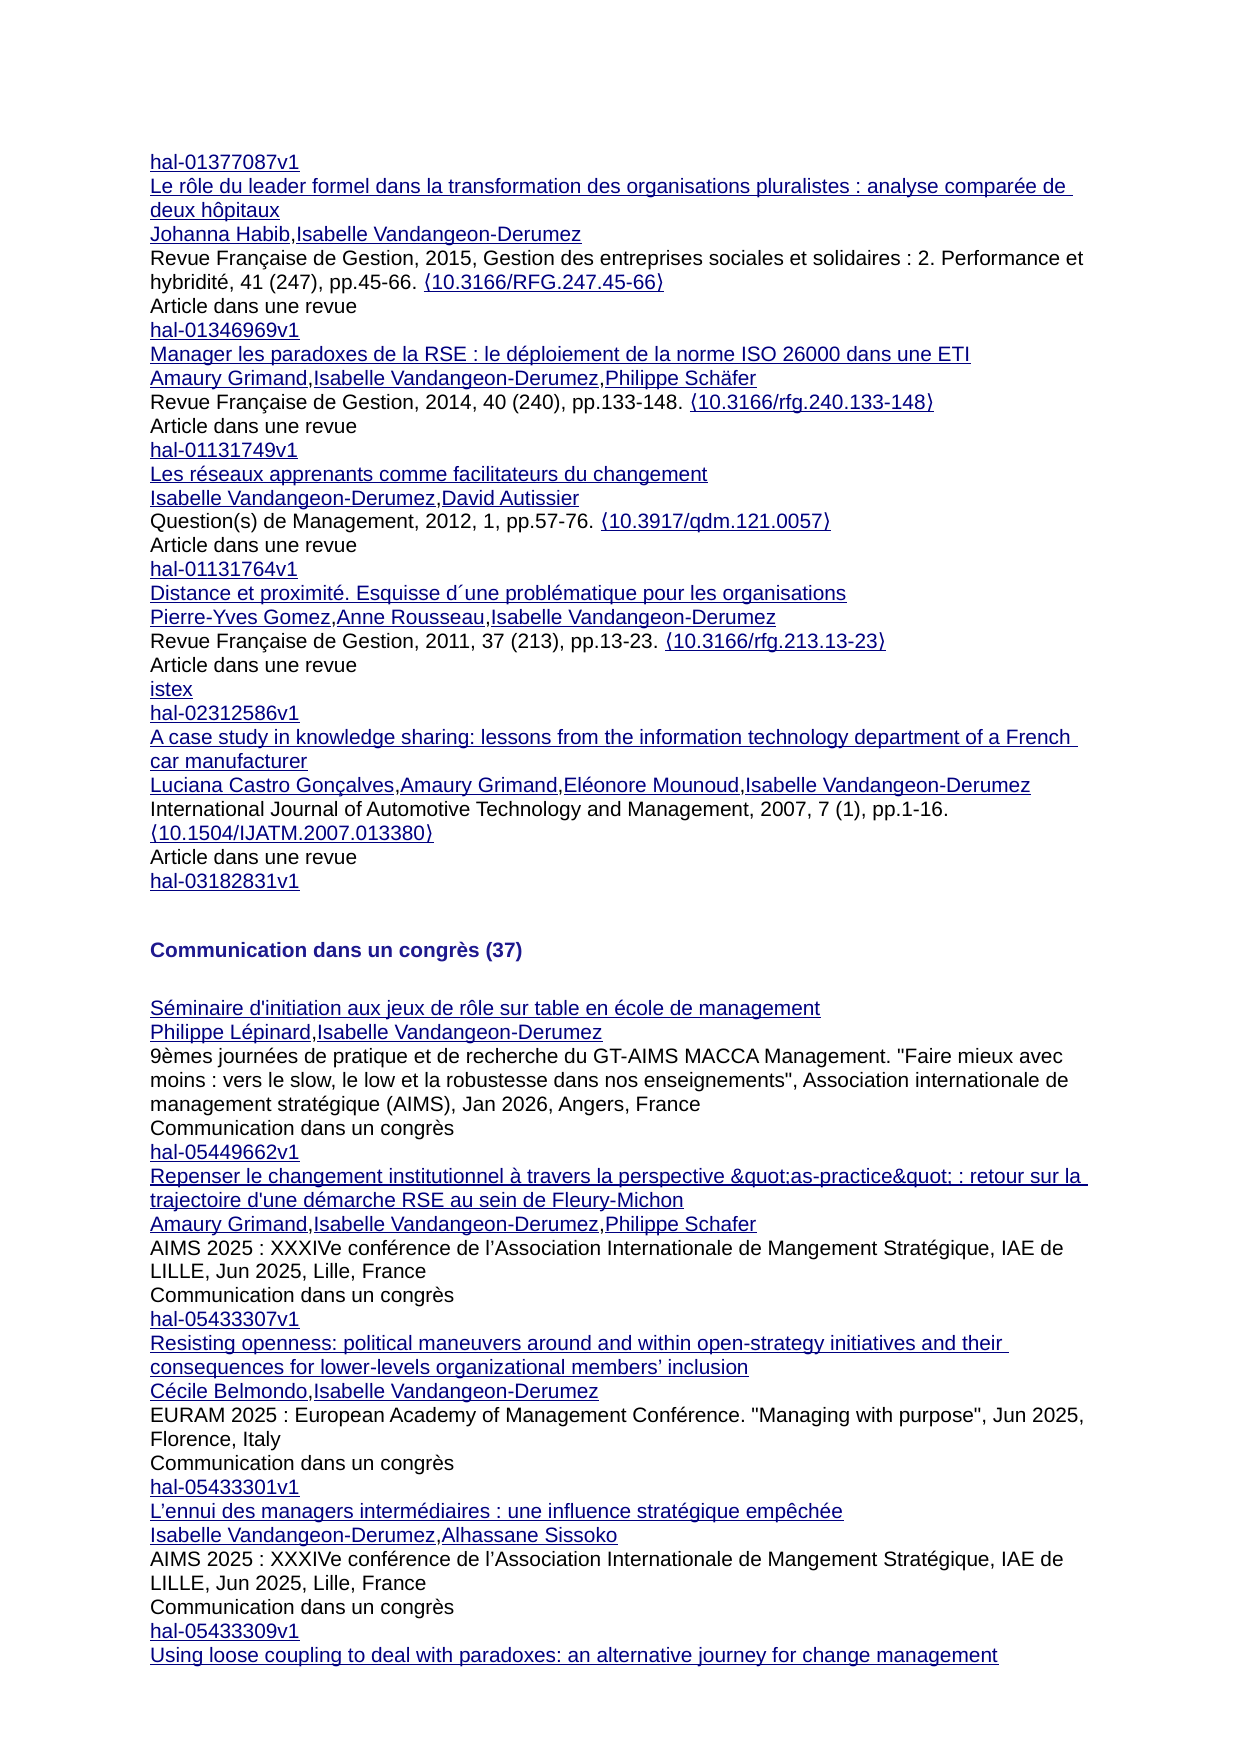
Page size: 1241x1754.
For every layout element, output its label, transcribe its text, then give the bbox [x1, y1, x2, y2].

table_cell Resisting openness: political maneuvers around and within open-strategy initiatives and their consequences for lower-levels organizational members’ inclusion Cécile Belmondo,Isabelle Vandangeon-Derumez EURAM 2025 : European Academy of Management Conférence. "Managing with purpose", Jun 2025, Florence, Italy Communication dans un congrès hal-05433301v1 [150, 1331, 1090, 1499]
table_header Séminaire d'initiation aux jeux de rôle sur table en école de management Philippe Lépinard,Isabelle Vandangeon-Derumez 9èmes journées de pratique et de recherche du GT-AIMS MACCA Management. "Faire mieux avec moins : vers le slow, le low et la robustesse dans nos enseignements", Association internationale de management stratégique (AIMS), Jan 2026, Angers, France Communication dans un congrès hal-05449662v1 [150, 996, 1090, 1163]
table_cell Distance et proximité. Esquisse d´une problématique pour les organisations Pierre-Yves Gomez,Anne Rousseau,Isabelle Vandangeon-Derumez Revue Française de Gestion, 2011, 37 (213), pp.13-23. ⟨10.3166/rfg.213.13-23⟩ Article dans une revue istex hal-02312586v1 [150, 581, 1090, 725]
table_cell Manager les paradoxes de la RSE : le déploiement de la norme ISO 26000 dans une ETI Amaury Grimand,Isabelle Vandangeon-Derumez,Philippe Schäfer Revue Française de Gestion, 2014, 40 (240), pp.133-148. ⟨10.3166/rfg.240.133-148⟩ Article dans une revue hal-01131749v1 [150, 342, 1090, 461]
table_cell Le rôle du leader formel dans la transformation des organisations pluralistes : analyse comparée de deux hôpitaux Johanna Habib,Isabelle Vandangeon-Derumez Revue Française de Gestion, 2015, Gestion des entreprises sociales et solidaires : 2. Performance et hybridité, 41 (247), pp.45-66. ⟨10.3166/RFG.247.45-66⟩ Article dans une revue hal-01346969v1 [150, 174, 1090, 342]
table_cell Repenser le changement institutionnel à travers la perspective &quot;as-practice&quot; : retour sur la trajectoire d'une démarche RSE au sein de Fleury-Michon Amaury Grimand,Isabelle Vandangeon-Derumez,Philippe Schafer AIMS 2025 : XXXIVe conférence de l’Association Internationale de Mangement Stratégique, IAE de LILLE, Jun 2025, Lille, France Communication dans un congrès hal-05433307v1 [150, 1164, 1090, 1331]
table_cell Using loose coupling to deal with paradoxes: an alternative journey for change management [150, 1643, 1090, 1667]
subtitle Communication dans un congrès (37) [150, 937, 1090, 961]
table_cell hal-01377087v1 [150, 150, 1090, 174]
table_cell L’ennui des managers intermédiaires : une influence stratégique empêchée Isabelle Vandangeon-Derumez,Alhassane Sissoko AIMS 2025 : XXXIVe conférence de l’Association Internationale de Mangement Stratégique, IAE de LILLE, Jun 2025, Lille, France Communication dans un congrès hal-05433309v1 [150, 1499, 1090, 1643]
table_cell A case study in knowledge sharing: lessons from the information technology department of a French car manufacturer Luciana Castro Gonçalves,Amaury Grimand,Eléonore Mounoud,Isabelle Vandangeon-Derumez International Journal of Automotive Technology and Management, 2007, 7 (1), pp.1-16. ⟨10.1504/IJATM.2007.013380⟩ Article dans une revue hal-03182831v1 [150, 725, 1090, 893]
table_cell Les réseaux apprenants comme facilitateurs du changement Isabelle Vandangeon-Derumez,David Autissier Question(s) de Management, 2012, 1, pp.57-76. ⟨10.3917/qdm.121.0057⟩ Article dans une revue hal-01131764v1 [150, 461, 1090, 581]
